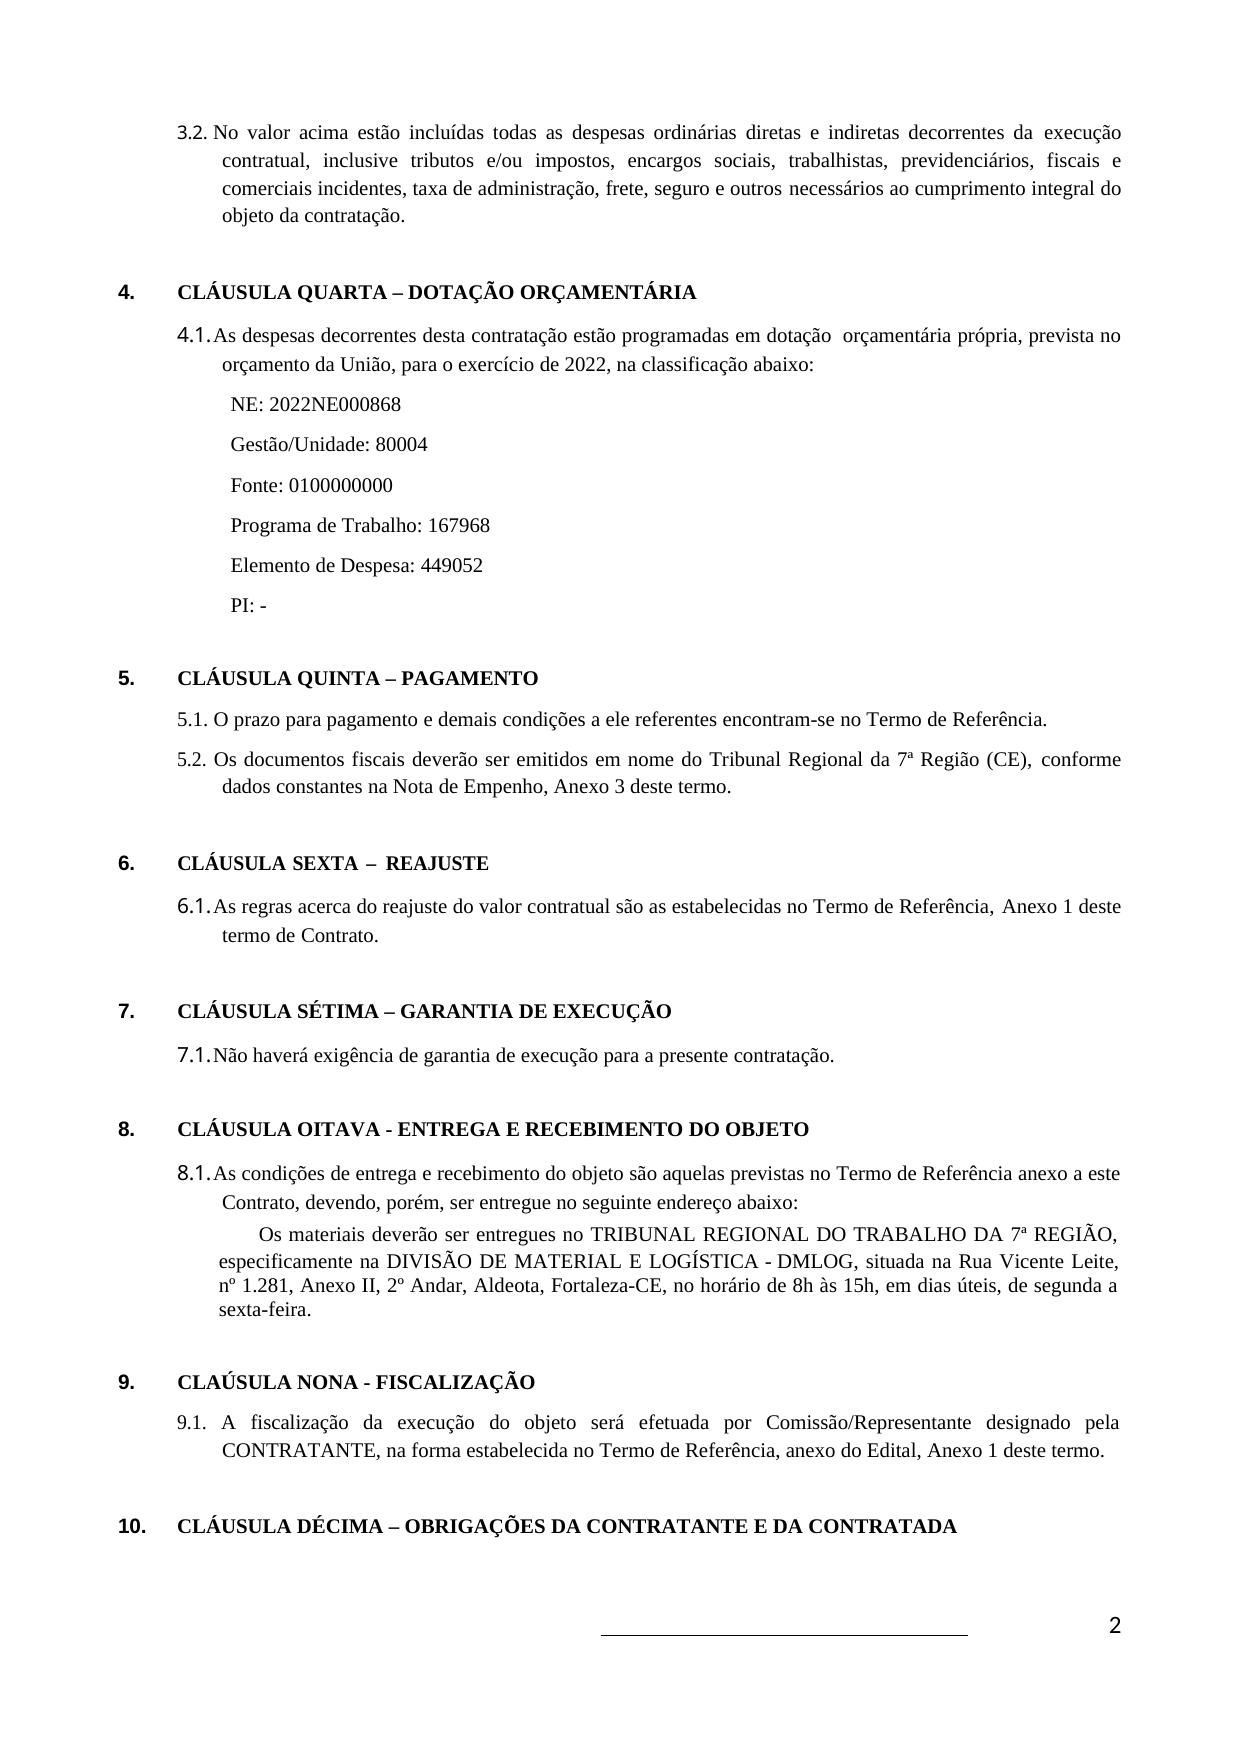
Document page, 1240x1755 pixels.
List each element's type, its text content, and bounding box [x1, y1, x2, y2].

text Programa de Trabalho: 167968 [230, 513, 1239, 537]
text 5.2. Os documentos fiscais deverão ser emitidos em nome do Tribunal Regional da 7ª Região (CE), conforme dados constantes na Nota de Empenho, Anexo 3 deste termo. [177, 746, 1121, 798]
list CLÁUSULA SÉTIMA – GARANTIA DE EXECUÇÃO [118, 999, 1239, 1023]
list CLÁUSULA QUINTA – PAGAMENTO [118, 666, 1239, 690]
text NE: 2022NE000868 [230, 392, 1239, 416]
list CLÁUSULA DÉCIMA – OBRIGAÇÕES DA CONTRATANTE E DA CONTRATADA [118, 1514, 1239, 1538]
text 9.1. A fiscalização da execução do objeto será efetuada por Comissão/Representante designado pela CONTRATANTE, na forma estabelecida no Termo de Referência, anexo do Edital, Anexo 1 deste termo. [177, 1410, 1121, 1462]
list As despesas decorrentes desta contratação estão programadas em dotação orçamentária própria, prevista no orçamento da União, para o exercício de 2022, na classificação abaixo: [177, 320, 1122, 376]
list Não haverá exigência de garantia de execução para a presente contratação. [177, 1040, 1239, 1068]
text PI: - [230, 593, 1239, 617]
list No valor acima estão incluídas todas as despesas ordinárias diretas e indiretas decorrentes da execução contratual, inclusive tributos e/ou impostos, encargos sociais, trabalhistas, previdenciários, fiscais e comerciais incidentes, taxa de administração, frete, seguro e outros necessários ao cumprimento integral do objeto da contratação. [177, 119, 1122, 227]
text Gestão/Unidade: 80004 [230, 432, 1239, 456]
list As regras acerca do reajuste do valor contratual são as estabelecidas no Termo de Referência, Anexo 1 deste termo de Contrato. [177, 891, 1121, 947]
list CLÁUSULA QUARTA – DOTAÇÃO ORÇAMENTÁRIA [118, 280, 1239, 304]
text Os materiais deverão ser entregues no TRIBUNAL REGIONAL DO TRABALHO DA 7ª REGIÃO, especificamente na DIVISÃO DE MATERIAL E LOGÍSTICA ‐ DMLOG, situada na Rua Vicente Leite, nº 1.281, Anexo II, 2º Andar, Aldeota, Fortaleza‐CE, no horário de 8h às 15h, em dias úteis, de segunda a sexta‐feira. [71, 1217, 1119, 1321]
list CLÁUSULA SEXTA – REAJUSTE [118, 851, 1239, 875]
list CLAÚSULA NONA - FISCALIZAÇÃO [118, 1370, 1239, 1394]
list As condições de entrega e recebimento do objeto são aquelas previstas no Termo de Referência anexo a este Contrato, devendo, porém, ser entregue no seguinte endereço abaixo: [177, 1158, 1121, 1214]
text Elemento de Despesa: 449052 [230, 553, 1239, 577]
list CLÁUSULA OITAVA - ENTREGA E RECEBIMENTO DO OBJETO [118, 1117, 1239, 1141]
text Fonte: 0100000000 [230, 472, 1239, 497]
text 5.1. O prazo para pagamento e demais condições a ele referentes encontram-se no Termo de Referência. [177, 707, 1122, 731]
